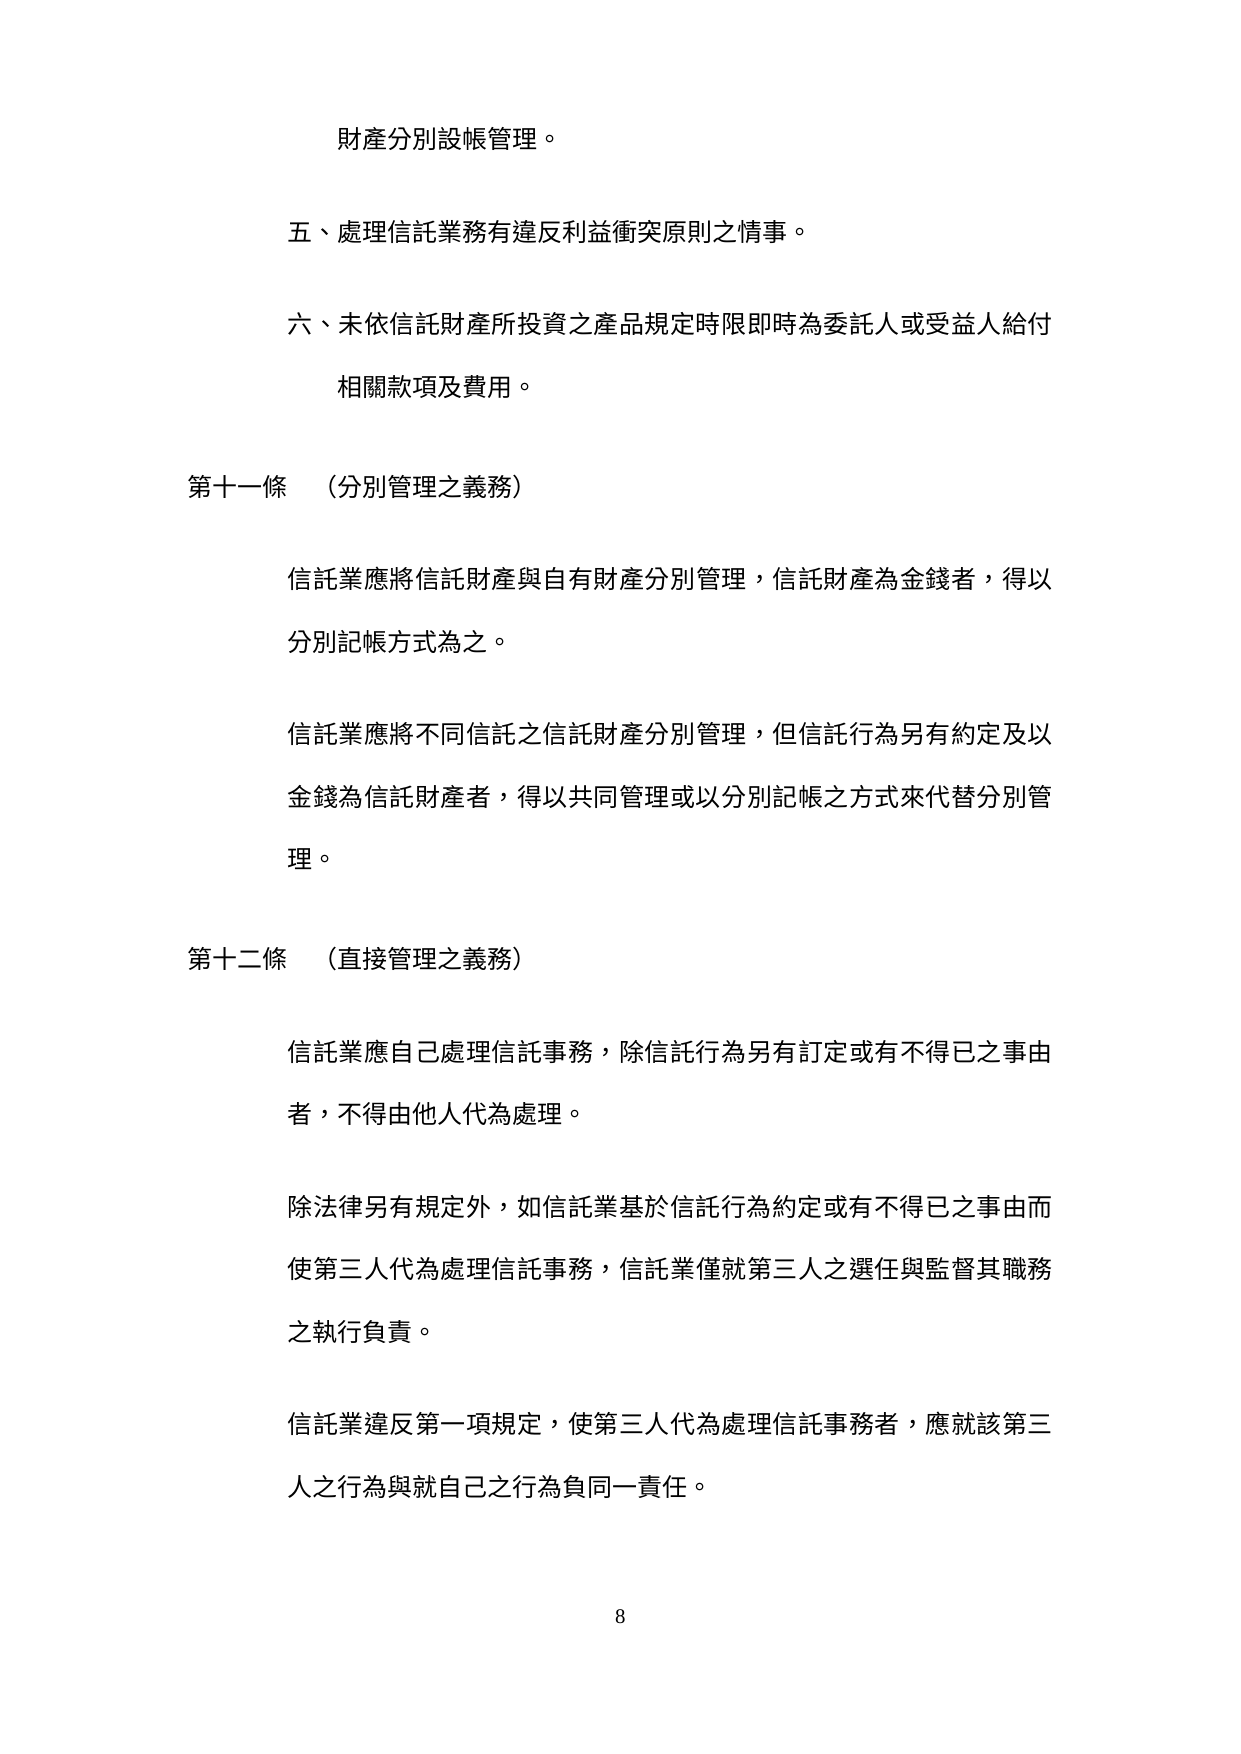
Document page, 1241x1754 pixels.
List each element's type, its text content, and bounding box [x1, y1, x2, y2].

text 六、未依信託財產所投資之產品規定時限即時為委託人或受益人給付相關款項及費用。 [287, 281, 1053, 406]
text 信託業應將信託財產與自有財產分別管理，信託財產為金錢者，得以分別記帳方式為之。 [287, 536, 1053, 661]
text 第十二條 （直接管理之義務） [187, 916, 1053, 979]
text 信託業應自己處理信託事務，除信託行為另有訂定或有不得已之事由者，不得由他人代為處理。 [287, 1009, 1053, 1134]
text 除法律另有規定外，如信託業基於信託行為約定或有不得已之事由而使第三人代為處理信託事務，信託業僅就第三人之選任與監督其職務之執行負責。 [287, 1164, 1053, 1351]
text 財產分別設帳管理。 [287, 96, 1053, 159]
text 第十一條 （分別管理之義務） [187, 444, 1053, 506]
text 信託業違反第一項規定，使第三人代為處理信託事務者，應就該第三人之行為與就自己之行為負同一責任。 [287, 1381, 1053, 1506]
text 信託業應將不同信託之信託財產分別管理，但信託行為另有約定及以金錢為信託財產者，得以共同管理或以分別記帳之方式來代替分別管理。 [287, 691, 1053, 879]
text 五、處理信託業務有違反利益衝突原則之情事。 [287, 189, 1053, 251]
